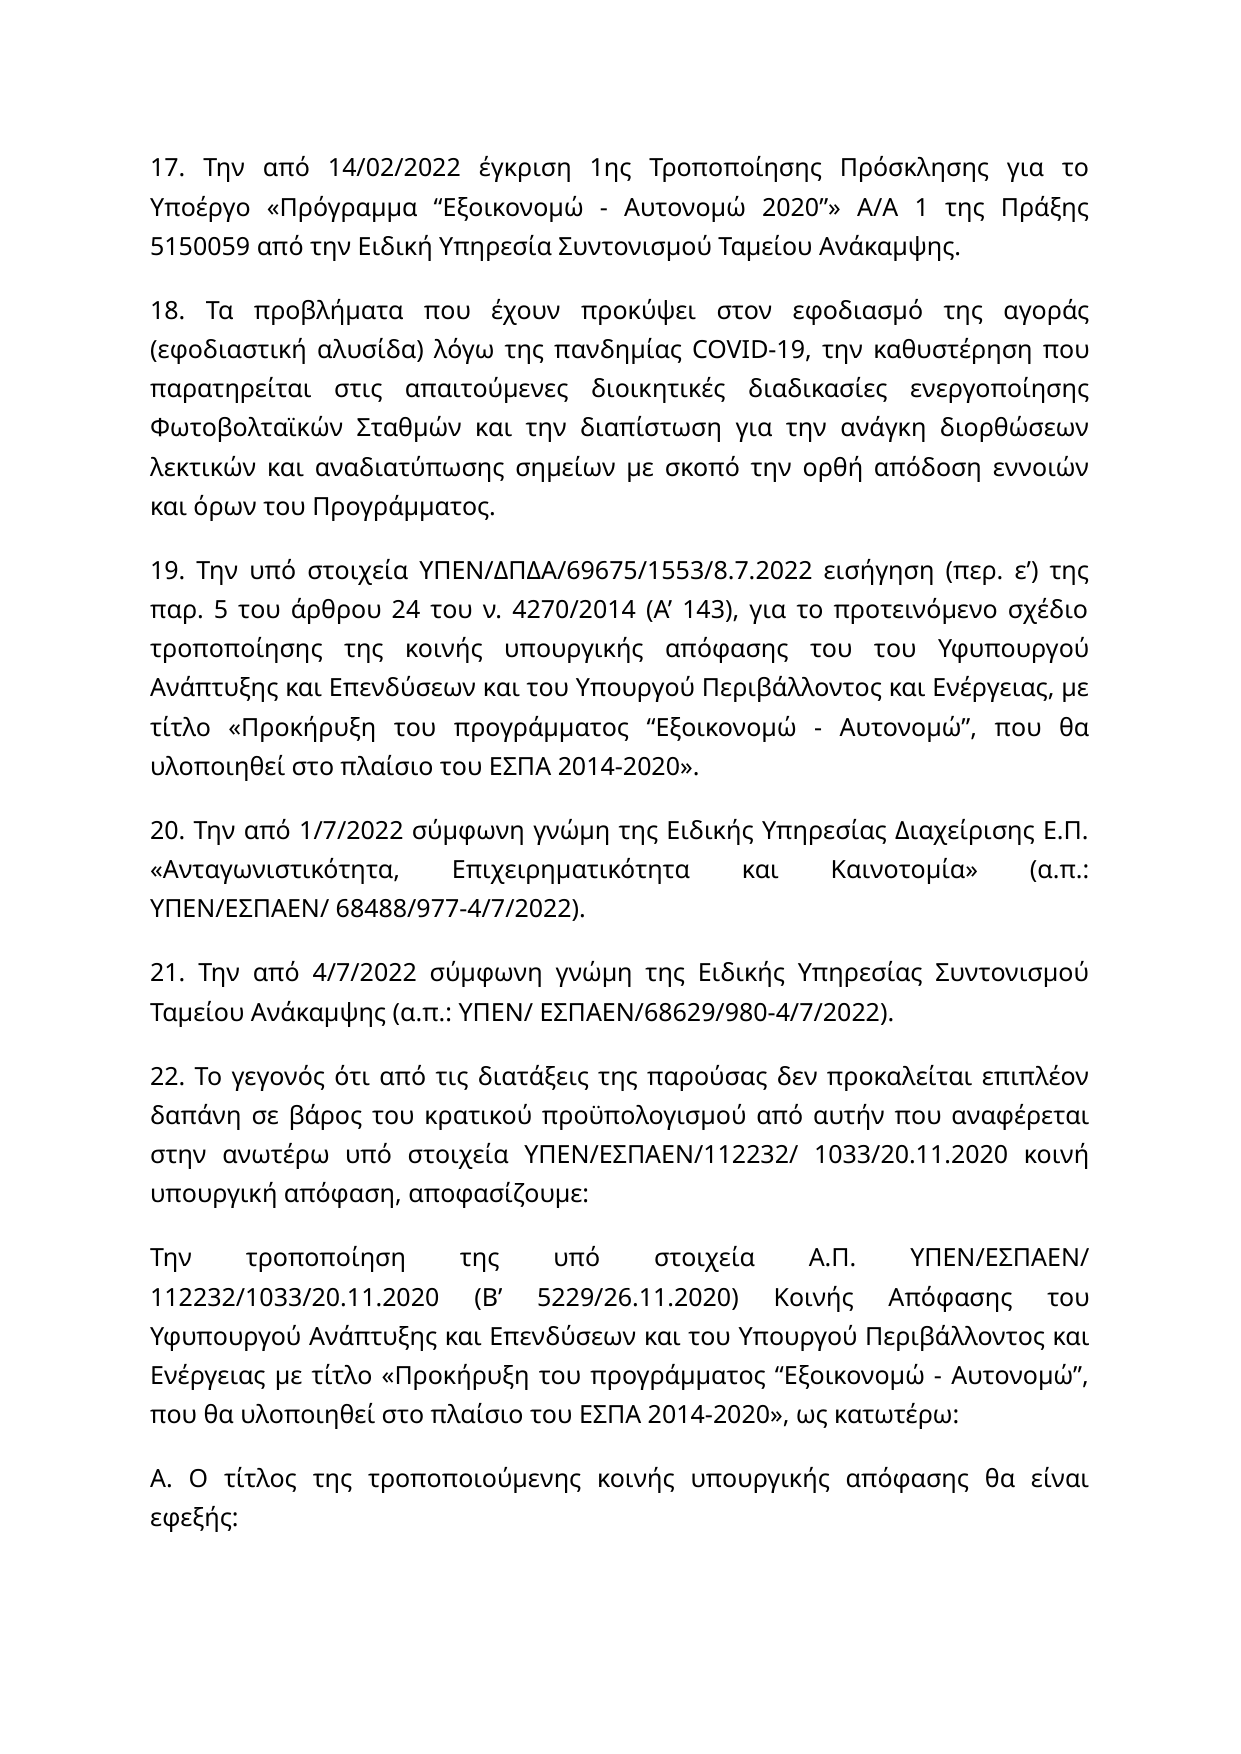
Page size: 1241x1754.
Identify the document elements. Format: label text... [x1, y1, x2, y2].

text Την τροποποίηση της υπό στοιχεία Α.Π. ΥΠΕΝ/ΕΣΠΑΕΝ/ 112232/1033/20.11.2020 (Β’ 5229/26.11.2020) Κοινής Απόφασης του Υφυπουργού Ανάπτυξης και Επενδύσεων και του Υπουργού Περιβάλλοντος και Ενέργειας με τίτλο «Προκήρυξη του προγράμματος “Εξοικονομώ - Αυτονομώ”, που θα υλοποιηθεί στο πλαίσιο του ΕΣΠΑ 2014-2020», ως κατωτέρω: [150, 1240, 1090, 1431]
text 22. Το γεγονός ότι από τις διατάξεις της παρούσας δεν προκαλείται επιπλέον δαπάνη σε βάρος του κρατικού προϋπολογισμού από αυτήν που αναφέρεται στην ανωτέρω υπό στοιχεία ΥΠΕΝ/ΕΣΠΑΕΝ/112232/ 1033/20.11.2020 κοινή υπουργική απόφαση, αποφασίζουμε: [150, 1058, 1090, 1210]
text Α. Ο τίτλος της τροποποιούμενης κοινής υπουργικής απόφασης θα είναι εφεξής: [150, 1461, 1090, 1534]
text 19. Την υπό στοιχεία ΥΠΕΝ/ΔΠΔΑ/69675/1553/8.7.2022 εισήγηση (περ. ε’) της παρ. 5 του άρθρου 24 του ν. 4270/2014 (Α’ 143), για το προτεινόμενο σχέδιο τροποποίησης της κοινής υπουργικής απόφασης του του Υφυπουργού Ανάπτυξης και Επενδύσεων και του Υπουργού Περιβάλλοντος και Ενέργειας, με τίτλο «Προκήρυξη του προγράμματος “Εξοικονομώ - Αυτονομώ”, που θα υλοποιηθεί στο πλαίσιο του ΕΣΠΑ 2014-2020». [150, 552, 1090, 782]
text 21. Την από 4/7/2022 σύμφωνη γνώμη της Ειδικής Υπηρεσίας Συντονισμού Ταμείου Ανάκαμψης (α.π.: ΥΠΕΝ/ ΕΣΠΑΕΝ/68629/980-4/7/2022). [150, 955, 1090, 1028]
text 20. Την από 1/7/2022 σύμφωνη γνώμη της Ειδικής Υπηρεσίας Διαχείρισης Ε.Π. «Ανταγωνιστικότητα, Επιχειρηματικότητα και Καινοτομία» (α.π.: ΥΠΕΝ/ΕΣΠΑΕΝ/ 68488/977-4/7/2022). [150, 812, 1090, 925]
text 17. Την από 14/02/2022 έγκριση 1ης Τροποποίησης Πρόσκλησης για το Υποέργο «Πρόγραμμα “Εξοικονομώ - Αυτονομώ 2020”» Α/Α 1 της Πράξης 5150059 από την Ειδική Υπηρεσία Συντονισμού Ταμείου Ανάκαμψης. [150, 150, 1090, 262]
text 18. Τα προβλήματα που έχουν προκύψει στον εφοδιασμό της αγοράς (εφοδιαστική αλυσίδα) λόγω της πανδημίας COVID-19, την καθυστέρηση που παρατηρείται στις απαιτούμενες διοικητικές διαδικασίες ενεργοποίησης Φωτοβολταϊκών Σταθμών και την διαπίστωση για την ανάγκη διορθώσεων λεκτικών και αναδιατύπωσης σημείων με σκοπό την ορθή απόδοση εννοιών και όρων του Προγράμματος. [150, 292, 1090, 522]
